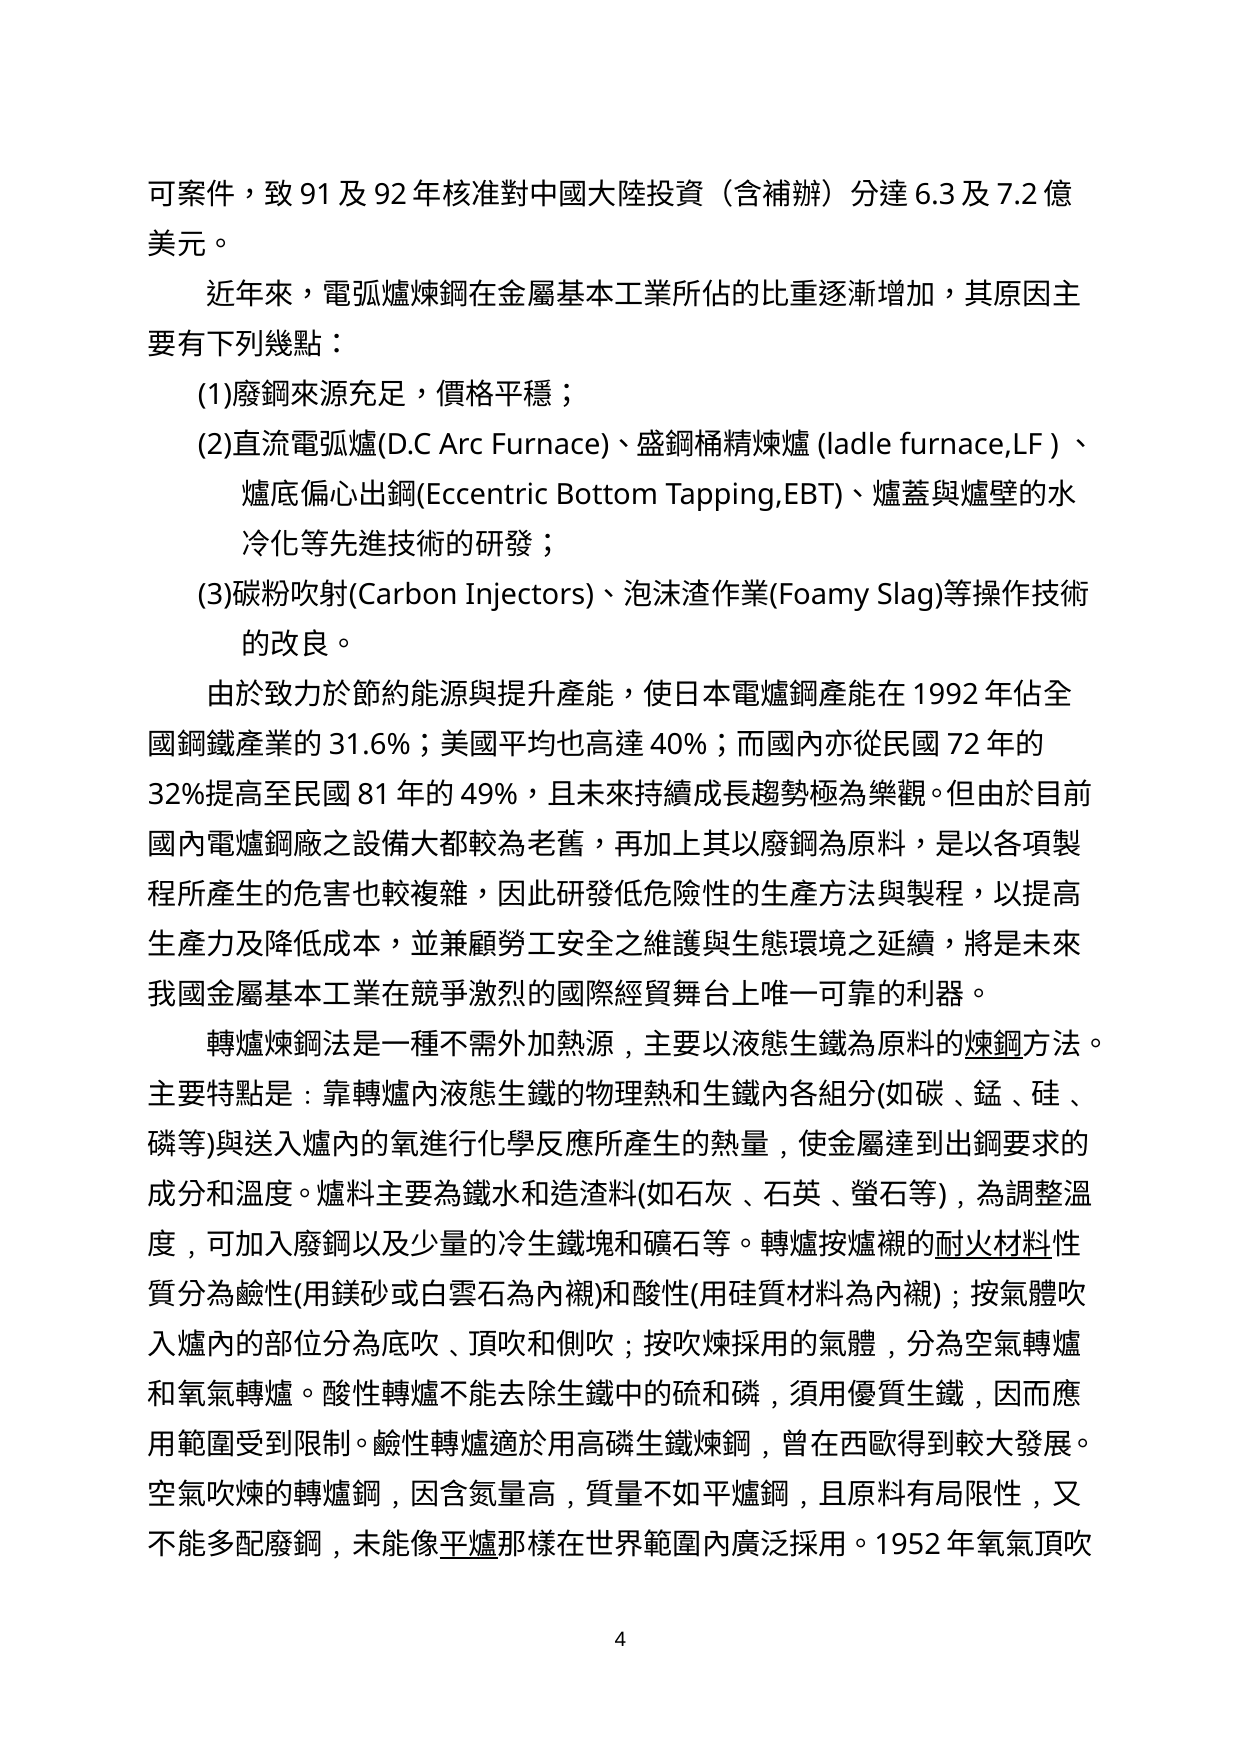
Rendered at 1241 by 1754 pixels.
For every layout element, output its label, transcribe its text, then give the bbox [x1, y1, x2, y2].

text (3)碳粉吹射(Carbon Injectors)、泡沫渣作業(Foamy Slag)等操作技術的改良。 [198, 564, 1092, 664]
text 可案件，致91及92年核准對中國大陸投資（含補辦）分達6.3及7.2億美元。 [148, 164, 1092, 264]
text 近年來，電弧爐煉鋼在金屬基本工業所佔的比重逐漸增加，其原因主要有下列幾點： [148, 264, 1092, 364]
text (1)廢鋼來源充足，價格平穩； [198, 364, 1092, 414]
text 轉爐煉鋼法是一種不需外加熱源﹐主要以液態生鐵為原料的煉鋼方法。主要特點是﹕靠轉爐內液態生鐵的物理熱和生鐵內各組分(如碳﹑錳﹑硅﹑磷等)與送入爐內的氧進行化學反應所產生的熱量﹐使金屬達到出鋼要求的成分和溫度。爐料主要為鐵水和造渣料(如石灰﹑石英﹑螢石等)﹐為調整溫度﹐可加入廢鋼以及少量的冷生鐵塊和礦石等。轉爐按爐襯的耐火材料性質分為鹼性(用鎂砂或白雲石為內襯)和酸性(用硅質材料為內襯)﹔按氣體吹入爐內的部位分為底吹﹑頂吹和側吹﹔按吹煉採用的氣體﹐分為空氣轉爐和氧氣轉爐。酸性轉爐不能去除生鐵中的硫和磷﹐須用優質生鐵﹐因而應用範圍受到限制。鹼性轉爐適於用高磷生鐵煉鋼﹐曾在西歐得到較大發展。空氣吹煉的轉爐鋼﹐因含氮量高﹐質量不如平爐鋼﹐且原料有局限性﹐又不能多配廢鋼﹐未能像平爐那樣在世界範圍內廣泛採用。1952年氧氣頂吹轉爐問世﹐逐漸取代空氣吹煉的轉爐和平爐﹐現在已經成為世界上主要煉鋼方法。 [148, 1014, 1092, 1564]
text 由於致力於節約能源與提升產能，使日本電爐鋼產能在1992年佔全國鋼鐵產業的31.6%；美國平均也高達40%；而國內亦從民國72年的32%提高至民國81年的49%，且未來持續成長趨勢極為樂觀。但由於目前國內電爐鋼廠之設備大都較為老舊，再加上其以廢鋼為原料，是以各項製程所產生的危害也較複雜，因此研發低危險性的生產方法與製程，以提高生產力及降低成本，並兼顧勞工安全之維護與生態環境之延續，將是未來我國金屬基本工業在競爭激烈的國際經貿舞台上唯一可靠的利器。 [148, 664, 1092, 1014]
text (2)直流電弧爐(D.C Arc Furnace)、盛鋼桶精煉爐 (ladle furnace,LF ) 、爐底偏心出鋼(Eccentric Bottom Tapping,EBT)、爐蓋與爐壁的水冷化等先進技術的研發； [198, 414, 1092, 564]
